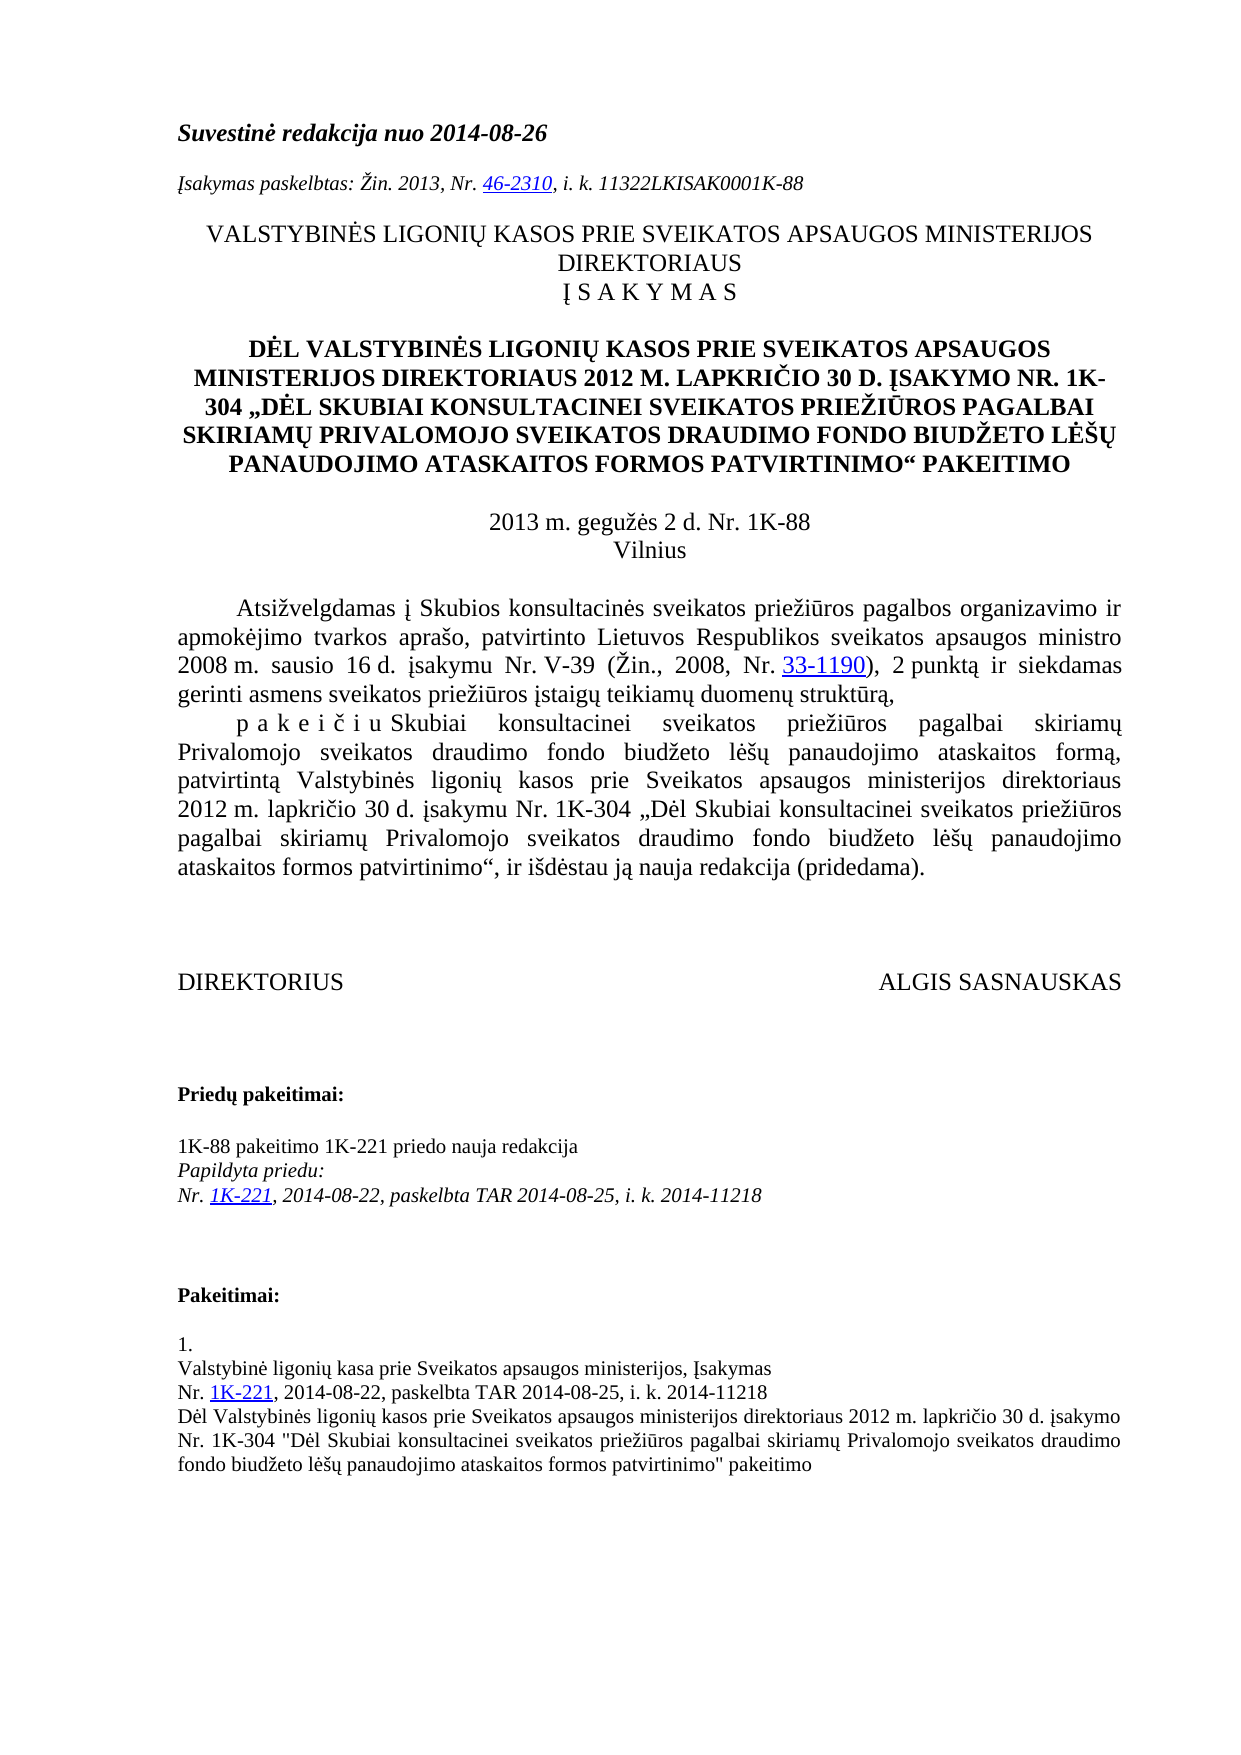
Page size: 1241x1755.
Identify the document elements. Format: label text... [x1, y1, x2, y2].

text Į S A K Y M A S [177, 277, 1122, 305]
text 1. [177, 1332, 1122, 1356]
text Dėl Valstybinės ligonių kasos prie Sveikatos apsaugos ministerijos direktoriaus 2012 m. lapkričio 30 d. įsakymo Nr. 1K-304 "Dėl Skubiai konsultacinei sveikatos priežiūros pagalbai skiriamų Privalomojo sveikatos draudimo fondo biudžeto lėšų panaudojimo ataskaitos formos patvirtinimo" pakeitimo [177, 1404, 1122, 1476]
text Direktorius Algis Sasnauskas [177, 967, 1122, 995]
text 1K-88 pakeitimo 1K-221 priedo nauja redakcija [177, 1134, 1122, 1158]
text Papildyta priedu: [177, 1158, 1122, 1182]
text Nr. 1K-221, 2014-08-22, paskelbta TAR 2014-08-25, i. k. 2014-11218 [177, 1380, 1122, 1404]
text Vilnius [177, 535, 1122, 564]
text VALSTYBINĖS LIGONIŲ KASOS PRIE SVEIKATOS APSAUGOS MINISTERIJOS DIREKTORIAUS [177, 219, 1122, 277]
text Atsižvelgdamas į Skubios konsultacinės sveikatos priežiūros pagalbos organizavimo ir apmokėjimo tvarkos aprašo, patvirtinto Lietuvos Respublikos sveikatos apsaugos ministro 2008 m. sausio 16 d. įsakymu Nr. V-39 (Žin., 2008, Nr. 33-1190), 2 punktą ir siekdamas gerinti asmens sveikatos priežiūros įstaigų teikiamų duomenų struktūrą, [177, 593, 1122, 708]
text Suvestinė redakcija nuo 2014-08-26 [177, 118, 1122, 147]
text DĖL VALSTYBINĖS LIGONIŲ KASOS PRIE SVEIKATOS APSAUGOS MINISTERIJOS DIREKTORIAUS 2012 M. LAPKRIČIO 30 D. ĮSAKYMO Nr. 1K-304 „DĖL SKUBIAI KONSULTaCINEI SVEIKATOS PRIEŽIŪROS PAGALBAI SKIRIAMŲ PRIVALOMOJO SVEIKATOS DRAUDIMO FONDO BIUDŽETO LĖŠŲ PANAUDOJIMO ATASKAITOS FORMOS PATVIRTINIMO“ PAKEITIMO [177, 334, 1122, 478]
text Įsakymas paskelbtas: Žin. 2013, Nr. 46-2310, i. k. 11322LKISAK0001K-88 [177, 171, 1122, 195]
text Pakeitimai: [177, 1283, 1122, 1307]
text Valstybinė ligonių kasa prie Sveikatos apsaugos ministerijos, Įsakymas [177, 1356, 1122, 1380]
text Priedų pakeitimai: [177, 1082, 1122, 1106]
text 2013 m. gegužės 2 d. Nr. 1K-88 [177, 507, 1122, 535]
text Nr. 1K-221, 2014-08-22, paskelbta TAR 2014-08-25, i. k. 2014-11218 [177, 1182, 1122, 1207]
text pakeičiuSkubiai konsultacinei sveikatos priežiūros pagalbai skiriamų Privalomojo sveikatos draudimo fondo biudžeto lėšų panaudojimo ataskaitos formą, patvirtintą Valstybinės ligonių kasos prie Sveikatos apsaugos ministerijos direktoriaus 2012 m. lapkričio 30 d. įsakymu Nr. 1K-304 „Dėl Skubiai konsultacinei sveikatos priežiūros pagalbai skiriamų Privalomojo sveikatos draudimo fondo biudžeto lėšų panaudojimo ataskaitos formos patvirtinimo“, ir išdėstau ją nauja redakcija (pridedama). [177, 708, 1122, 880]
